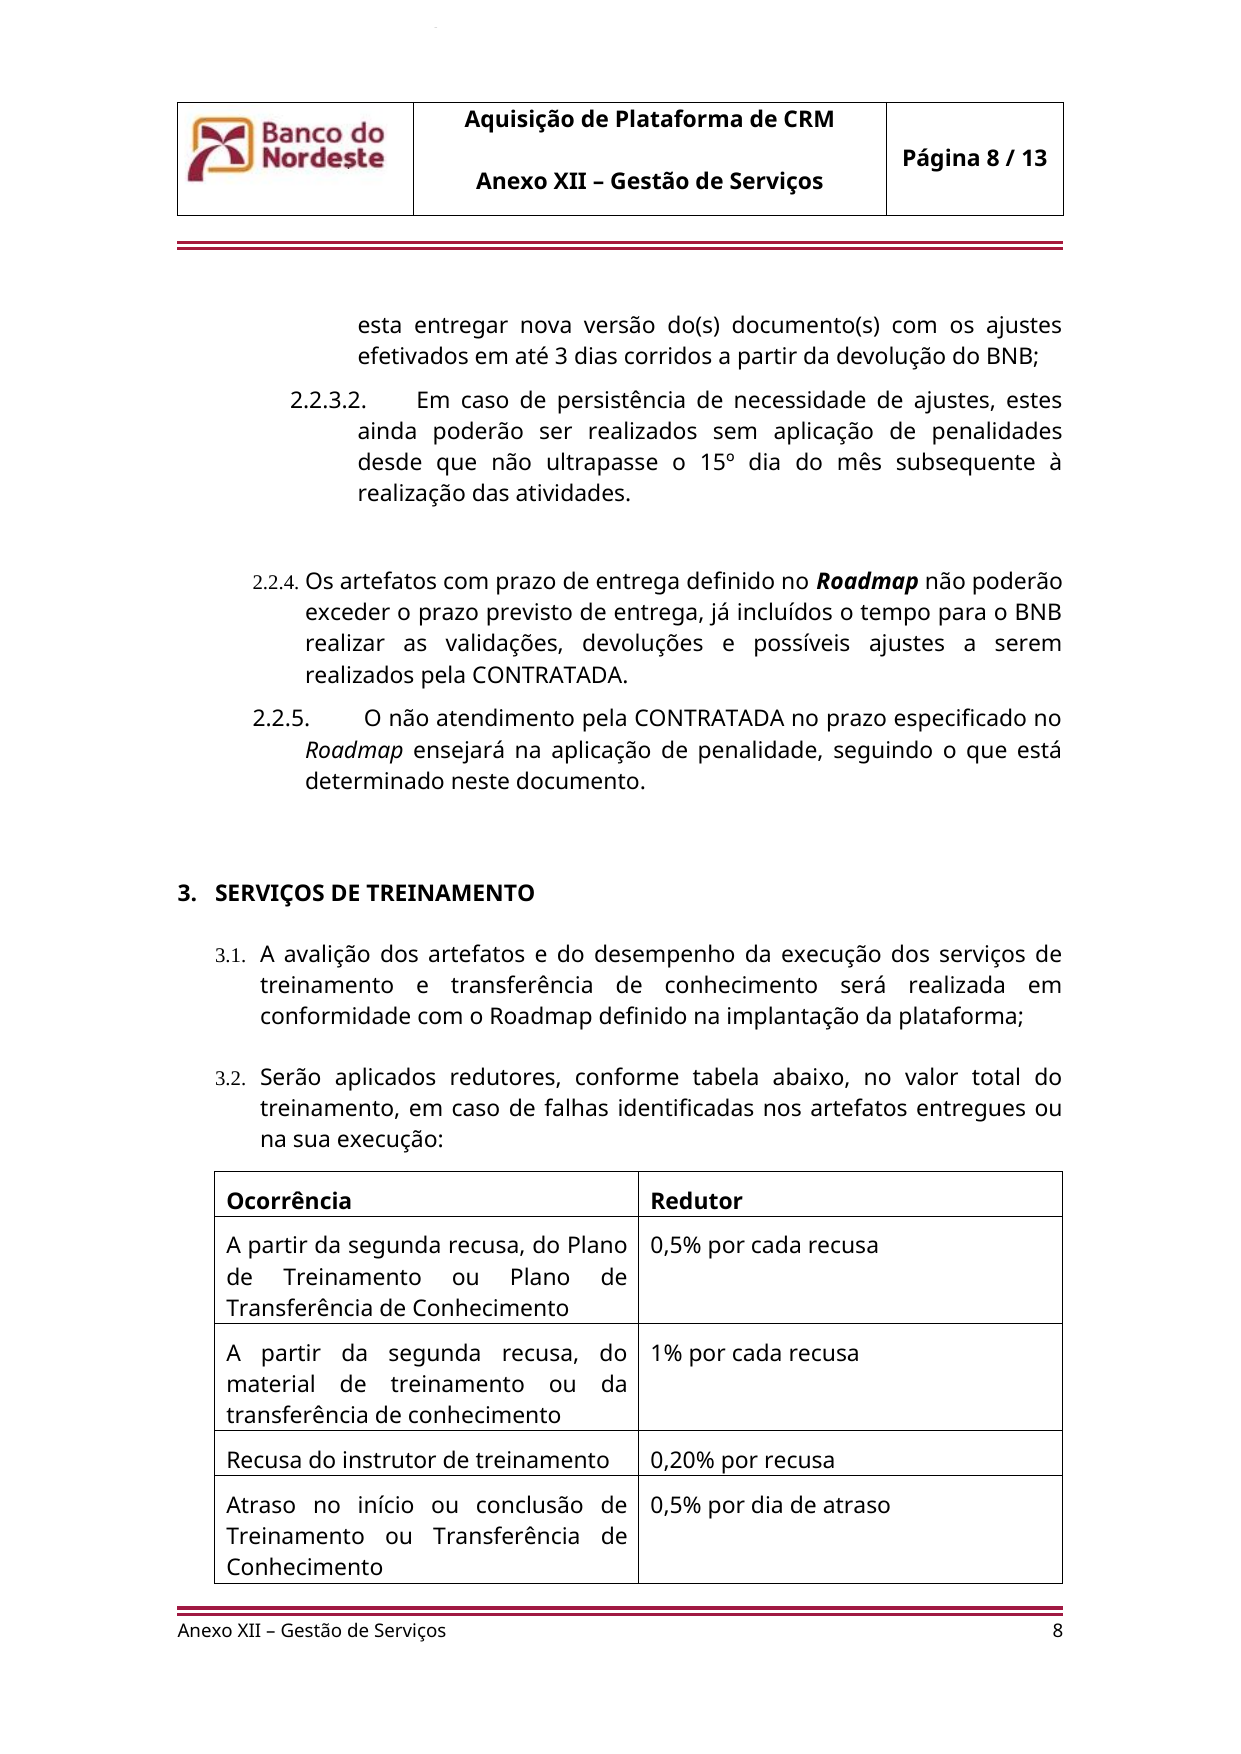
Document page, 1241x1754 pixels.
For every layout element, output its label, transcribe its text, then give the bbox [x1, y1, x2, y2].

list SERVIÇOS DE TREINAMENTO [177, 877, 1063, 908]
table_cell Atraso no início ou conclusão de Treinamento ou Transferência de Conhecimento [215, 1476, 638, 1582]
table_cell A partir da segunda recusa, do Plano de Treinamento ou Plano de Transferência de Conhecimento [215, 1217, 638, 1323]
list A avalição dos artefatos e do desempenho da execução dos serviços de treinamento e transferência de conhecimento será realizada em conformidade com o Roadmap definido na implantação da plataforma; [215, 938, 1063, 1031]
table_cell 0,5% por cada recusa [639, 1217, 1062, 1323]
table_header Redutor [639, 1172, 1062, 1216]
list Serão aplicados redutores, conforme tabela abaixo, no valor total do treinamento, em caso de falhas identificadas nos artefatos entregues ou na sua execução: [215, 1061, 1063, 1154]
list esta entregar nova versão do(s) documento(s) com os ajustes efetivados em até 3 dias corridos a partir da devolução do BNB; [290, 308, 1063, 371]
table_cell 1% por cada recusa [639, 1324, 1062, 1430]
list O não atendimento pela CONTRATADA no prazo especificado no Roadmap ensejará na aplicação de penalidade, seguindo o que está determinado neste documento. [252, 702, 1063, 796]
table_cell Recusa do instrutor de treinamento [215, 1431, 638, 1475]
table_cell 0,20% por recusa [639, 1431, 1062, 1475]
list Em caso de persistência de necessidade de ajustes, estes ainda poderão ser realizados sem aplicação de penalidades desde que não ultrapasse o 15º dia do mês subsequente à realização das atividades. [290, 383, 1063, 508]
table_cell A partir da segunda recusa, do material de treinamento ou da transferência de conhecimento [215, 1324, 638, 1430]
list Os artefatos com prazo de entrega definido no Roadmap não poderão exceder o prazo previsto de entrega, já incluídos o tempo para o BNB realizar as validações, devoluções e possíveis ajustes a serem realizados pela CONTRATADA. [252, 565, 1063, 690]
table_header Ocorrência [215, 1172, 638, 1216]
table_cell 0,5% por dia de atraso [639, 1476, 1062, 1582]
